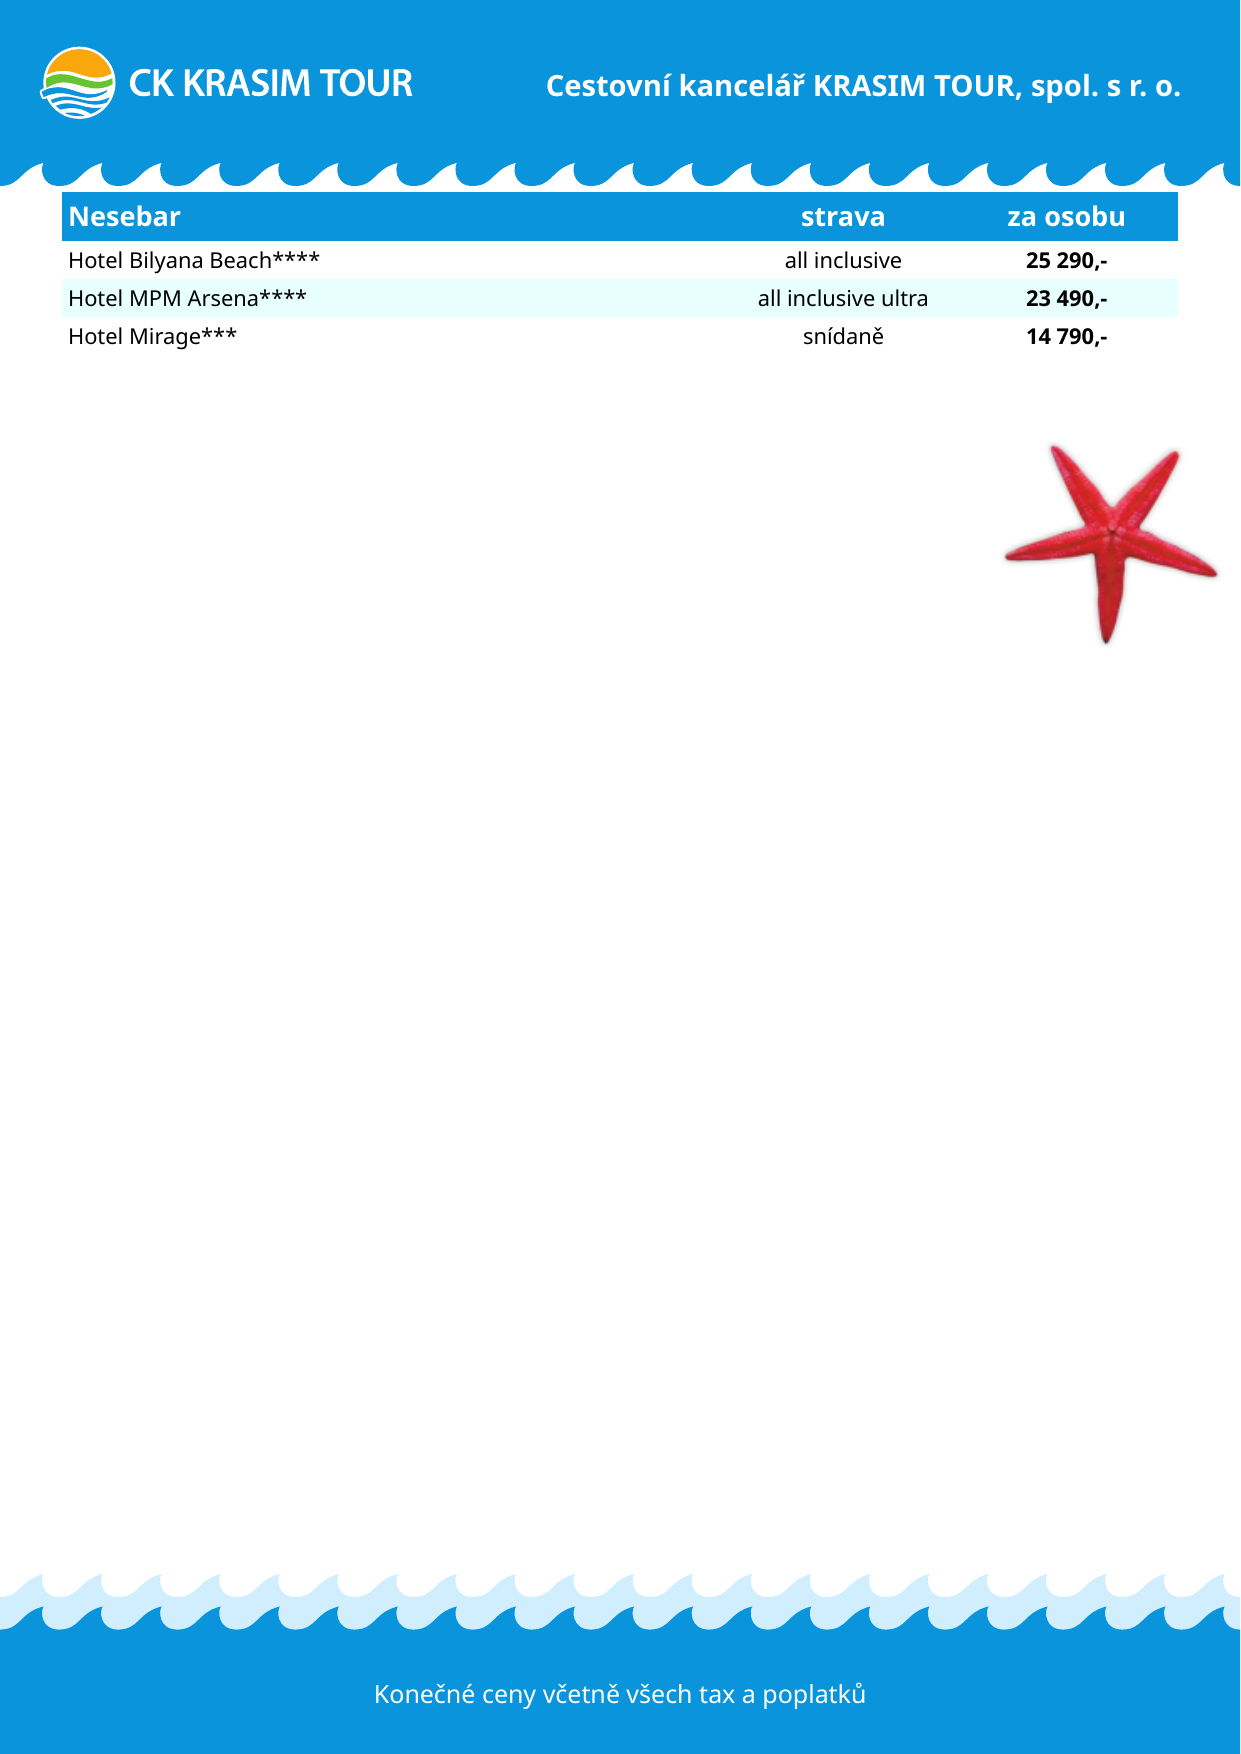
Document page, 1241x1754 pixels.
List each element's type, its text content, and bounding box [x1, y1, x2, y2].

table_header strava [732, 192, 955, 241]
table_header za osobu [955, 192, 1178, 241]
table_cell Hotel MPM Arsena**** [62, 279, 732, 317]
table_cell snídaně [732, 317, 955, 355]
table_cell all inclusive [732, 241, 955, 279]
table_cell Hotel Mirage*** [62, 317, 732, 355]
table_cell Hotel Bilyana Beach**** [62, 241, 732, 279]
table_cell 25 290,- [955, 241, 1178, 279]
table_cell 14 790,- [955, 317, 1178, 355]
table_header Nesebar [62, 192, 732, 241]
table_cell 23 490,- [955, 279, 1178, 317]
table_cell all inclusive ultra [732, 279, 955, 317]
